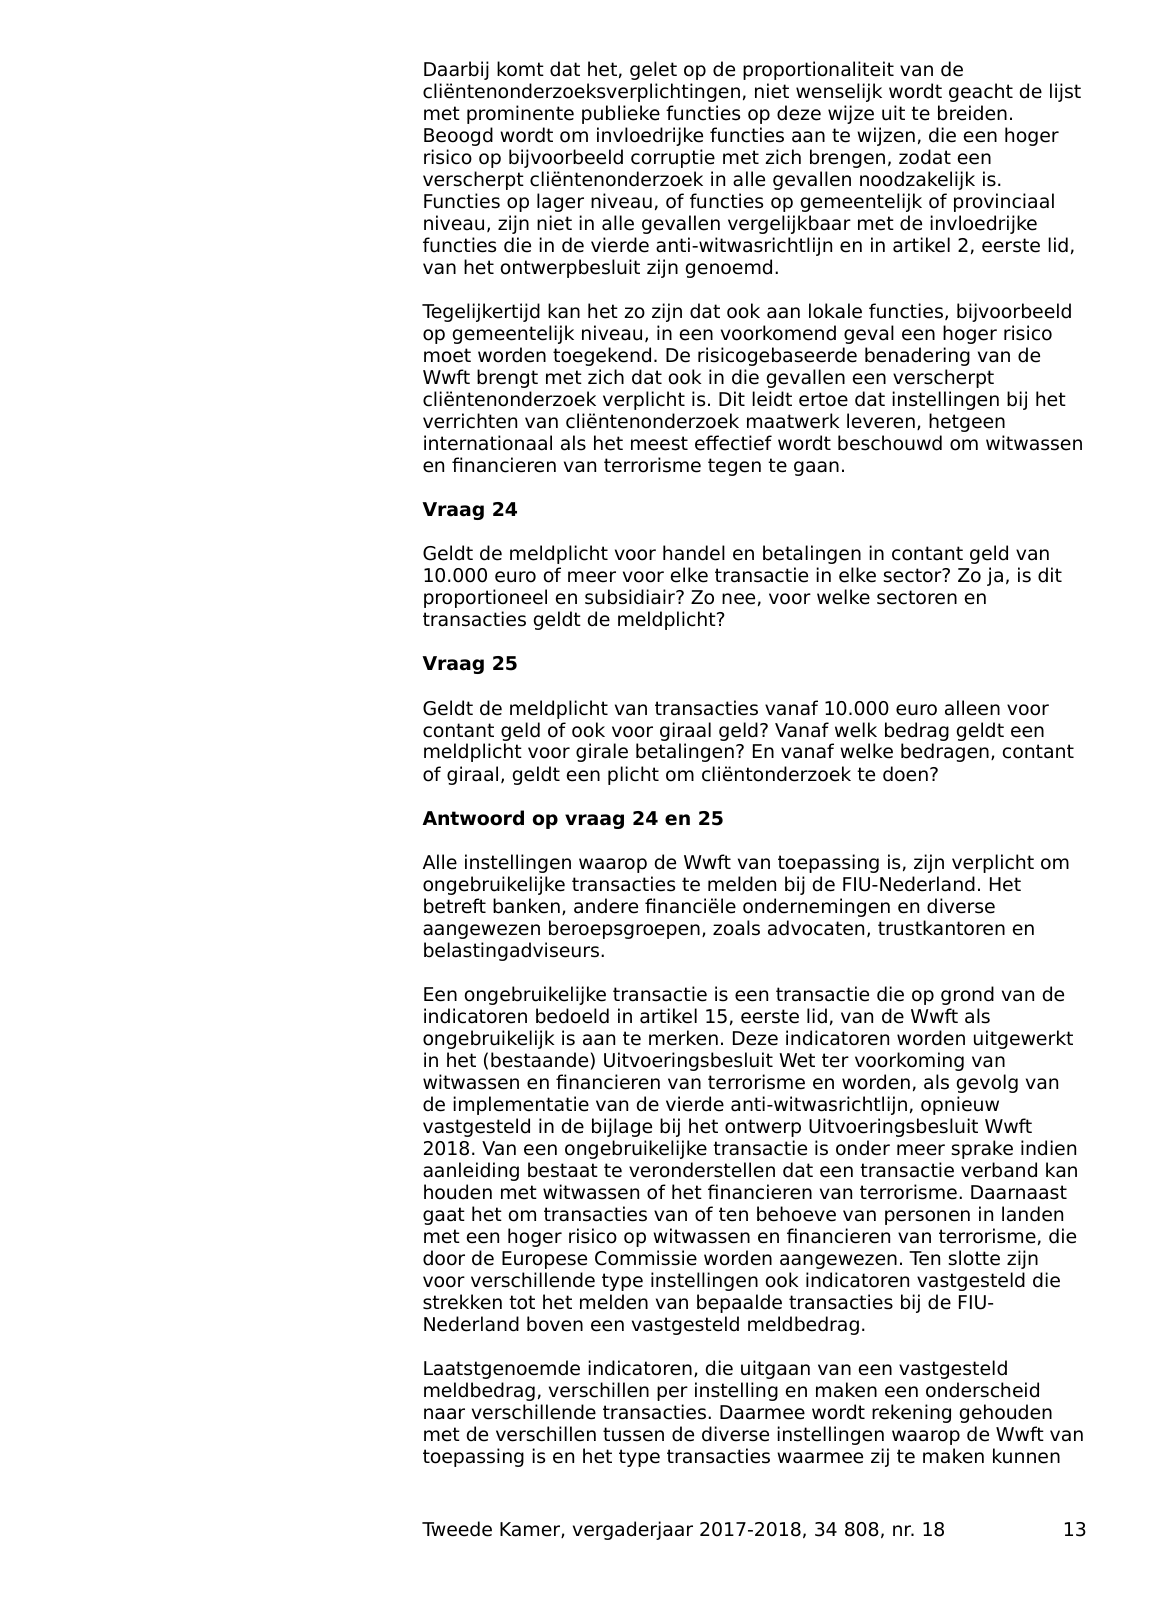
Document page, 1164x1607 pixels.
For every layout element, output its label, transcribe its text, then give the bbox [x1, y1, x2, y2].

text Alle instellingen waarop de Wwft van toepassing is, zijn verplicht om ongebruikelijke transacties te melden bij de FIU-Nederland. Het betreft banken, andere financiële ondernemingen en diverse aangewezen beroepsgroepen, zoals advocaten, trustkantoren en belastingadviseurs. [422, 852, 1087, 962]
text Geldt de meldplicht van transacties vanaf 10.000 euro alleen voor contant geld of ook voor giraal geld? Vanaf welk bedrag geldt een meldplicht voor girale betalingen? En vanaf welke bedragen, contant of giraal, geldt een plicht om cliëntonderzoek te doen? [422, 697, 1087, 785]
subtitle Antwoord op vraag 24 en 25 [422, 808, 1087, 829]
subtitle Vraag 25 [422, 653, 1087, 675]
text Geldt de meldplicht voor handel en betalingen in contant geld van 10.000 euro of meer voor elke transactie in elke sector? Zo ja, is dit proportioneel en subsidiair? Zo nee, voor welke sectoren en transacties geldt de meldplicht? [422, 543, 1087, 631]
text Daarbij komt dat het, gelet op de proportionaliteit van de cliëntenonderzoeksverplichtingen, niet wenselijk wordt geacht de lijst met prominente publieke functies op deze wijze uit te breiden. Beoogd wordt om invloedrijke functies aan te wijzen, die een hoger risico op bijvoorbeeld corruptie met zich brengen, zodat een verscherpt cliëntenonderzoek in alle gevallen noodzakelijk is. Functies op lager niveau, of functies op gemeentelijk of provinciaal niveau, zijn niet in alle gevallen vergelijkbaar met de invloedrijke functies die in de vierde anti-witwasrichtlijn en in artikel 2, eerste lid, van het ontwerpbesluit zijn genoemd. [422, 59, 1087, 279]
text Een ongebruikelijke transactie is een transactie die op grond van de indicatoren bedoeld in artikel 15, eerste lid, van de Wwft als ongebruikelijk is aan te merken. Deze indicatoren worden uitgewerkt in het (bestaande) Uitvoeringsbesluit Wet ter voorkoming van witwassen en financieren van terrorisme en worden, als gevolg van de implementatie van de vierde anti-witwasrichtlijn, opnieuw vastgesteld in de bijlage bij het ontwerp Uitvoeringsbesluit Wwft 2018. Van een ongebruikelijke transactie is onder meer sprake indien aanleiding bestaat te veronderstellen dat een transactie verband kan houden met witwassen of het financieren van terrorisme. Daarnaast gaat het om transacties van of ten behoeve van personen in landen met een hoger risico op witwassen en financieren van terrorisme, die door de Europese Commissie worden aangewezen. Ten slotte zijn voor verschillende type instellingen ook indicatoren vastgesteld die strekken tot het melden van bepaalde transacties bij de FIU-Nederland boven een vastgesteld meldbedrag. [422, 984, 1087, 1336]
text Tegelijkertijd kan het zo zijn dat ook aan lokale functies, bijvoorbeeld op gemeentelijk niveau, in een voorkomend geval een hoger risico moet worden toegekend. De risicogebaseerde benadering van de Wwft brengt met zich dat ook in die gevallen een verscherpt cliëntenonderzoek verplicht is. Dit leidt ertoe dat instellingen bij het verrichten van cliëntenonderzoek maatwerk leveren, hetgeen internationaal als het meest effectief wordt beschouwd om witwassen en financieren van terrorisme tegen te gaan. [422, 301, 1087, 477]
text Laatstgenoemde indicatoren, die uitgaan van een vastgesteld meldbedrag, verschillen per instelling en maken een onderscheid naar verschillende transacties. Daarmee wordt rekening gehouden met de verschillen tussen de diverse instellingen waarop de Wwft van toepassing is en het type transacties waarmee zij te maken kunnen [422, 1358, 1087, 1468]
subtitle Vraag 24 [422, 499, 1087, 521]
